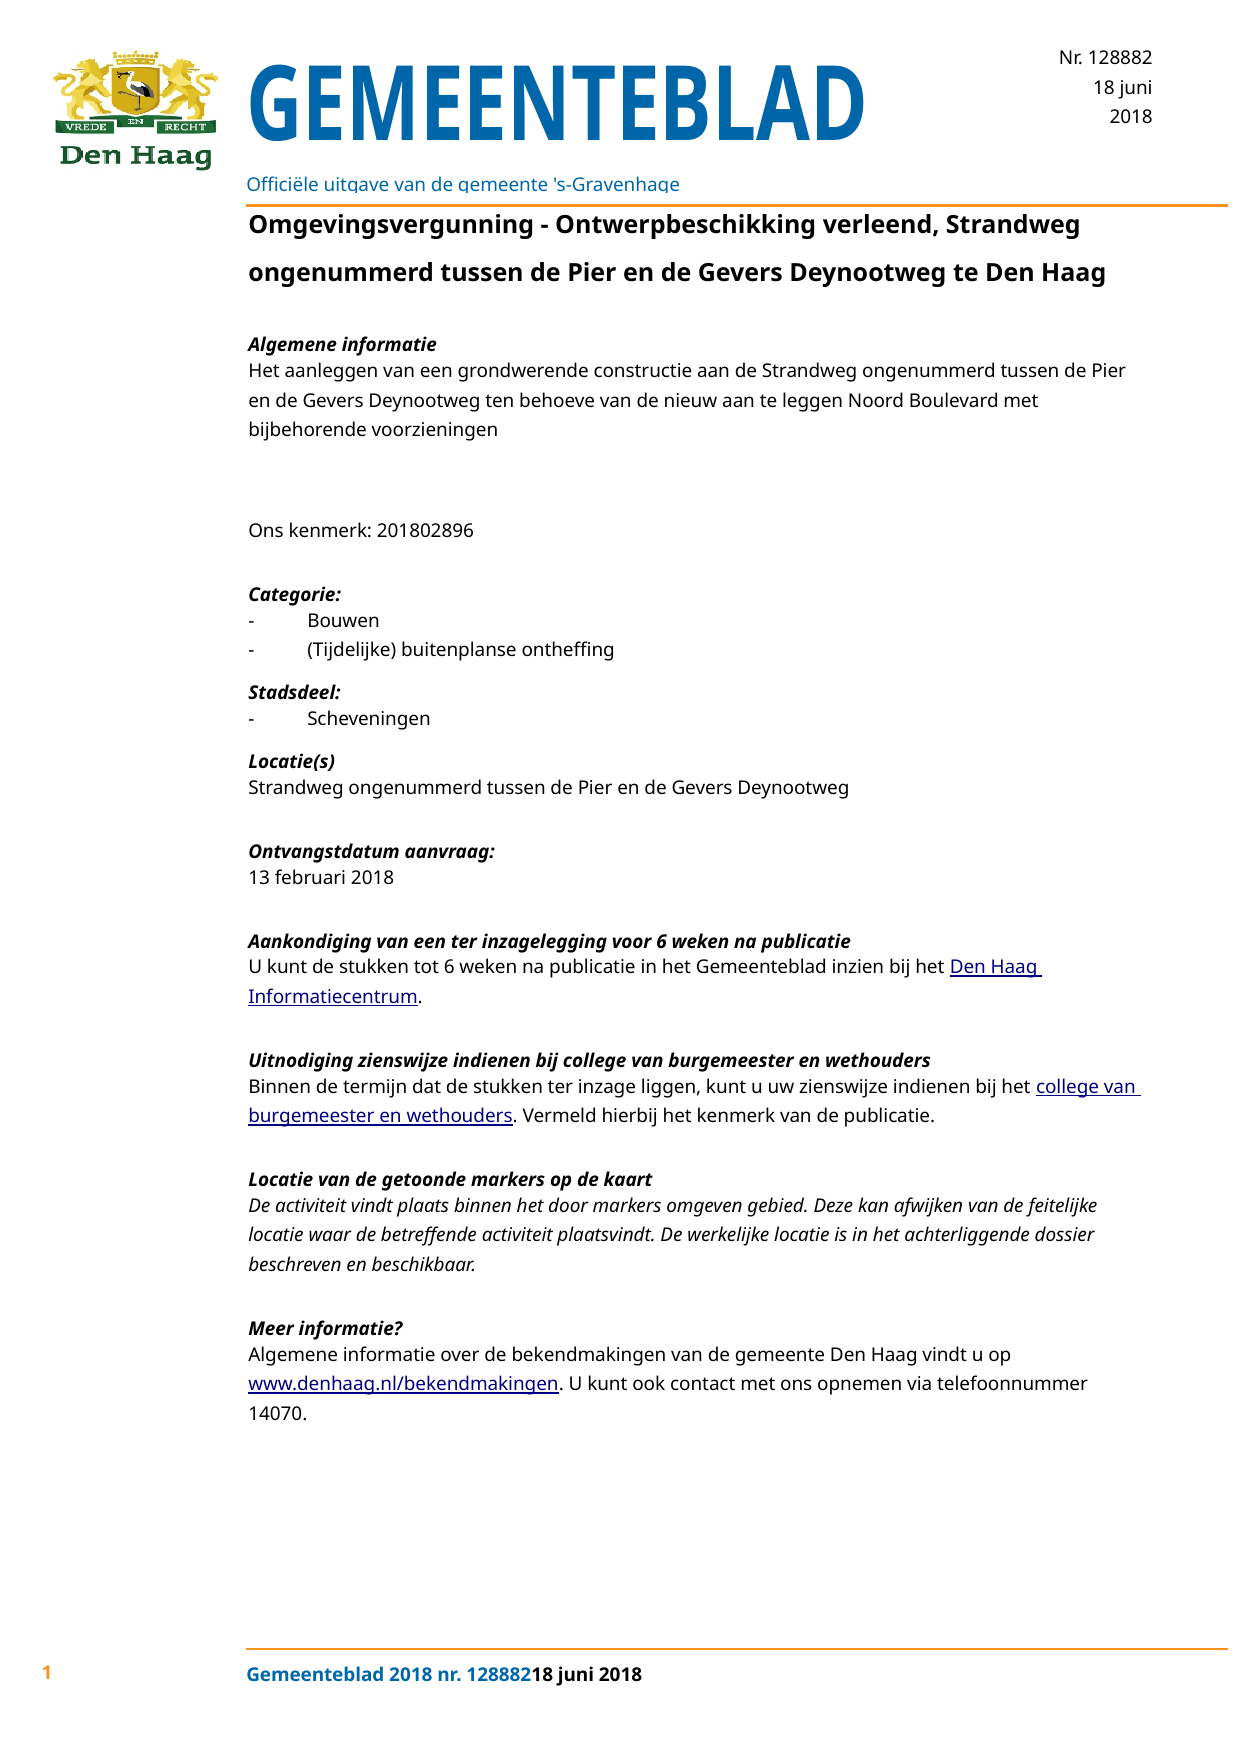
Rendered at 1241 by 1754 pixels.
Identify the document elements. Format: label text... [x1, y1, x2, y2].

text Uitnodiging zienswijze indienen bij college van burgemeester en wethouders [248, 1047, 1152, 1073]
text Binnen de termijn dat de stukken ter inzage liggen, kunt u uw zienswijze indienen bij het college van burgemeester en wethouders. Vermeld hierbij het kenmerk van de publicatie. [248, 1073, 1152, 1128]
list (Tijdelijke) buitenplanse ontheffing [248, 636, 1152, 662]
text Algemene informatie over de bekendmakingen van de gemeente Den Haag vindt u op www.denhaag.nl/bekendmakingen. U kunt ook contact met ons opnemen via telefoonnummer 14070. [248, 1341, 1152, 1426]
text Ons kenmerk: 201802896 [248, 517, 1152, 543]
text 13 februari 2018 [248, 864, 1152, 889]
list Bouwen [248, 607, 1152, 633]
picture [41, 47, 231, 172]
text U kunt de stukken tot 6 weken na publicatie in het Gemeenteblad inzien bij het Den Haag Informatiecentrum. [248, 953, 1152, 1009]
text Stadsdeel: [248, 679, 1152, 705]
text Locatie(s) [248, 748, 1152, 774]
list Scheveningen [248, 705, 1152, 731]
text Ontvangstdatum aanvraag: [248, 838, 1152, 864]
text Algemene informatie [248, 331, 1152, 357]
text De activiteit vindt plaats binnen het door markers omgeven gebied. Deze kan afwijken van de feitelijke locatie waar de betreffende activiteit plaatsvindt. De werkelijke locatie is in het achterliggende dossier beschreven en beschikbaar. [248, 1192, 1152, 1277]
text Locatie van de getoonde markers op de kaart [248, 1166, 1152, 1192]
text Aankondiging van een ter inzagelegging voor 6 weken na publicatie [248, 928, 1152, 953]
text Het aanleggen van een grondwerende constructie aan de Strandweg ongenummerd tussen de Pier en de Gevers Deynootweg ten behoeve van de nieuw aan te leggen Noord Boulevard met bijbehorende voorzieningen [248, 357, 1152, 442]
text Meer informatie? [248, 1315, 1152, 1341]
text Strandweg ongenummerd tussen de Pier en de Gevers Deynootweg [248, 774, 1152, 800]
text Omgevingsvergunning - Ontwerpbeschikking verleend, Strandweg ongenummerd tussen de Pier en de Gevers Deynootweg te Den Haag [248, 207, 1152, 288]
text Categorie: [248, 581, 1152, 607]
